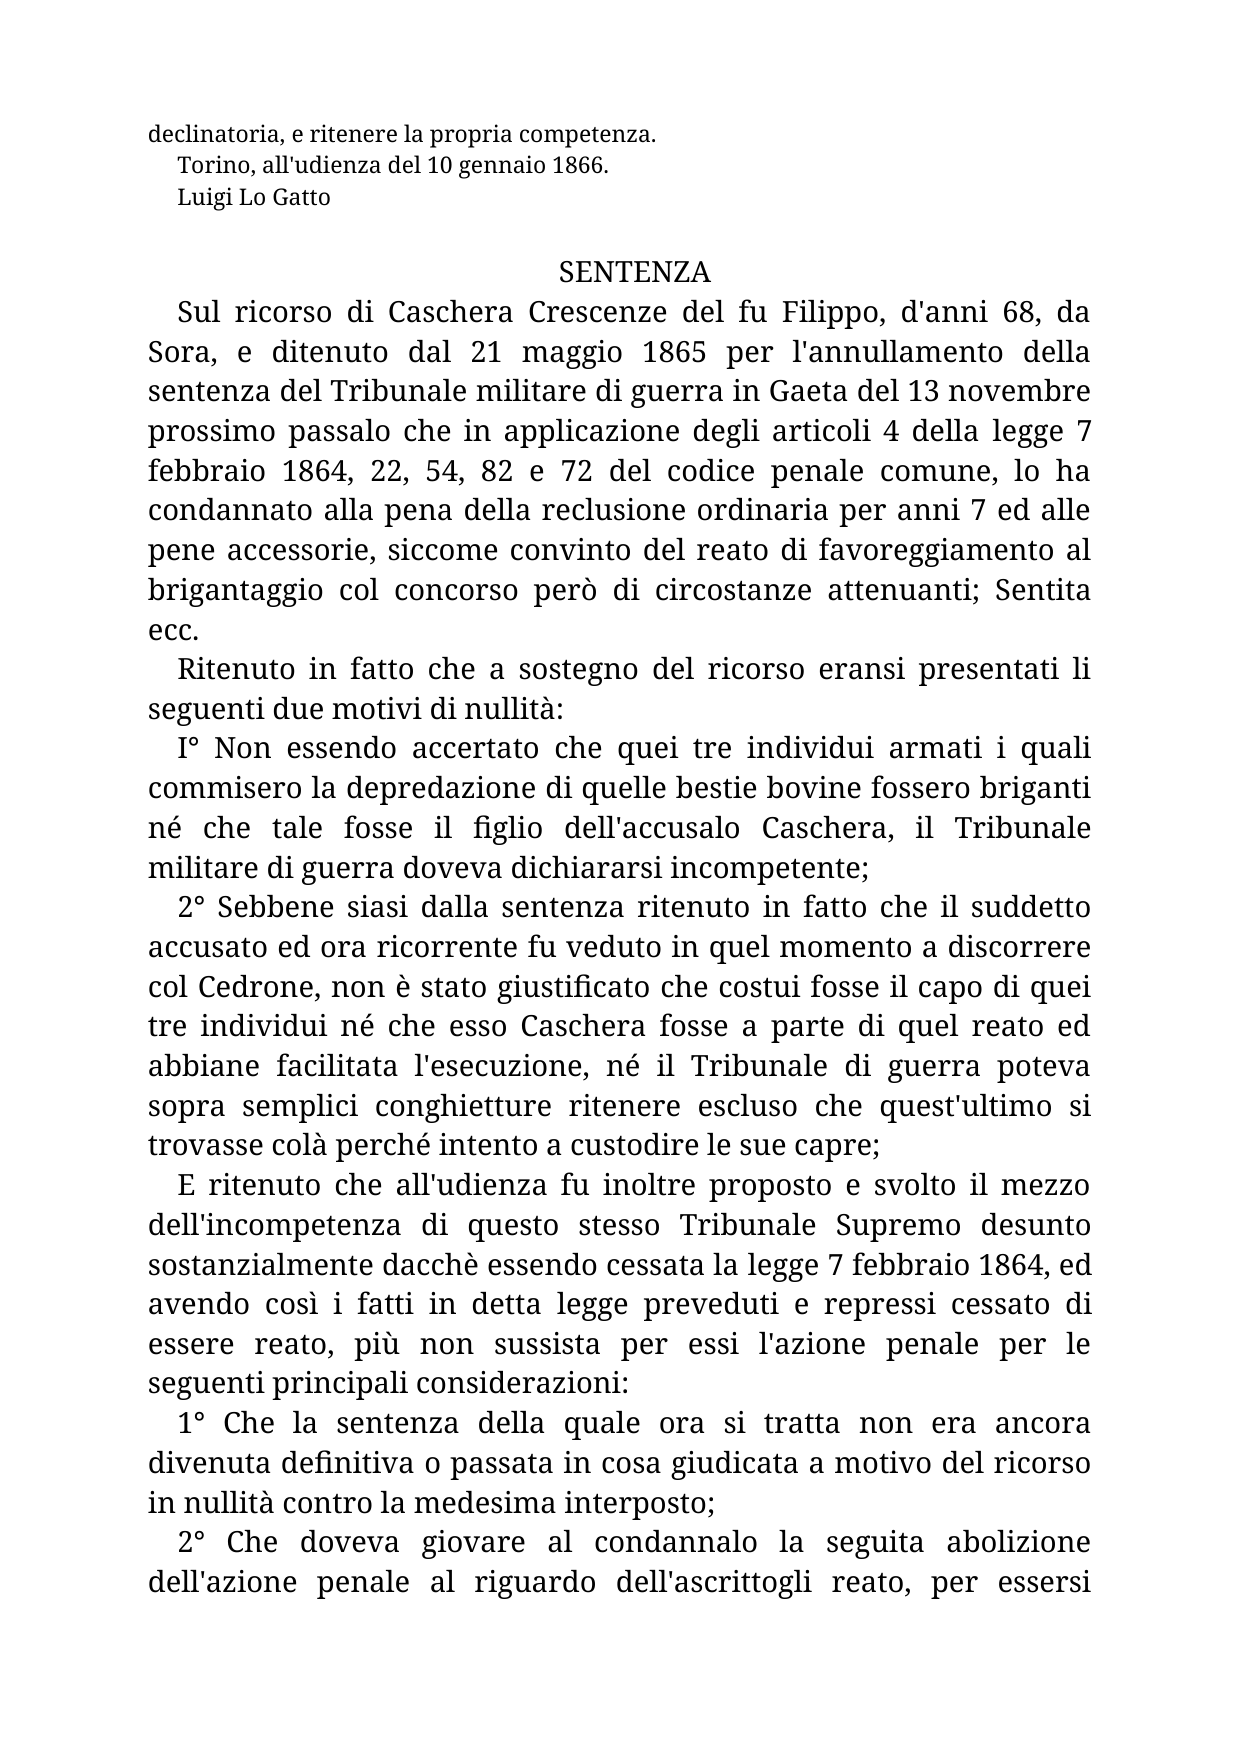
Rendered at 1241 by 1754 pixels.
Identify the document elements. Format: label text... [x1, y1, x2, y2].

text Ritenuto in fatto che a sostegno del ricorso eransi presentati li seguenti due motivi di nullità: [148, 648, 1093, 728]
text 2° Sebbene siasi dalla sentenza ritenuto in fatto che il suddetto accusato ed ora ricorrente fu veduto in quel momento a discorrere col Cedrone, non è stato giustificato che costui fosse il capo di quei tre individui né che esso Caschera fosse a parte di quel reato ed abbiane facilitata l'esecuzione, né il Tribunale di guerra poteva sopra semplici conghietture ritenere escluso che quest'ultimo si trovasse colà perché intento a custodire le sue capre; [148, 887, 1093, 1164]
text SENTENZA [148, 252, 1093, 291]
text E ritenuto che all'udienza fu inoltre proposto e svolto il mezzo dell'incompetenza di questo stesso Tribunale Supremo desunto sostanzialmente dacchè essendo cessata la legge 7 febbraio 1864, ed avendo così i fatti in detta legge preveduti e repressi cessato di essere reato, più non sussista per essi l'azione penale per le seguenti principali considerazioni: [148, 1164, 1093, 1402]
text Sul ricorso di Caschera Crescenze del fu Filippo, d'anni 68, da Sora, e ditenuto dal 21 maggio 1865 per l'annullamento della sentenza del Tribunale militare di guerra in Gaeta del 13 novembre prossimo passalo che in applicazione degli articoli 4 della legge 7 febbraio 1864, 22, 54, 82 e 72 del codice penale comune, lo ha condannato alla pena della reclusione ordinaria per anni 7 ed alle pene accessorie, siccome convinto del reato di favoreggiamento al brigantaggio col concorso però di circostanze attenuanti; Sentita ecc. [148, 291, 1093, 648]
text I° Non essendo accertato che quei tre individui armati i quali commisero la depredazione di quelle bestie bovine fossero briganti né che tale fosse il figlio dell'accusalo Caschera, il Tribunale militare di guerra doveva dichiararsi incompetente; [148, 728, 1093, 887]
text declinatoria, e ritenere la propria competenza. [148, 118, 1093, 149]
text 2° Che doveva giovare al condannalo la seguita abolizione dell'azione penale al riguardo dell'ascrittogli reato, per essersi [148, 1522, 1093, 1601]
text 1° Che la sentenza della quale ora si tratta non era ancora divenuta definitiva o passata in cosa giudicata a motivo del ricorso in nullità contro la medesima interposto; [148, 1402, 1093, 1522]
text Luigi Lo Gatto [148, 181, 1093, 212]
text Torino, all'udienza del 10 gennaio 1866. [148, 149, 1093, 181]
